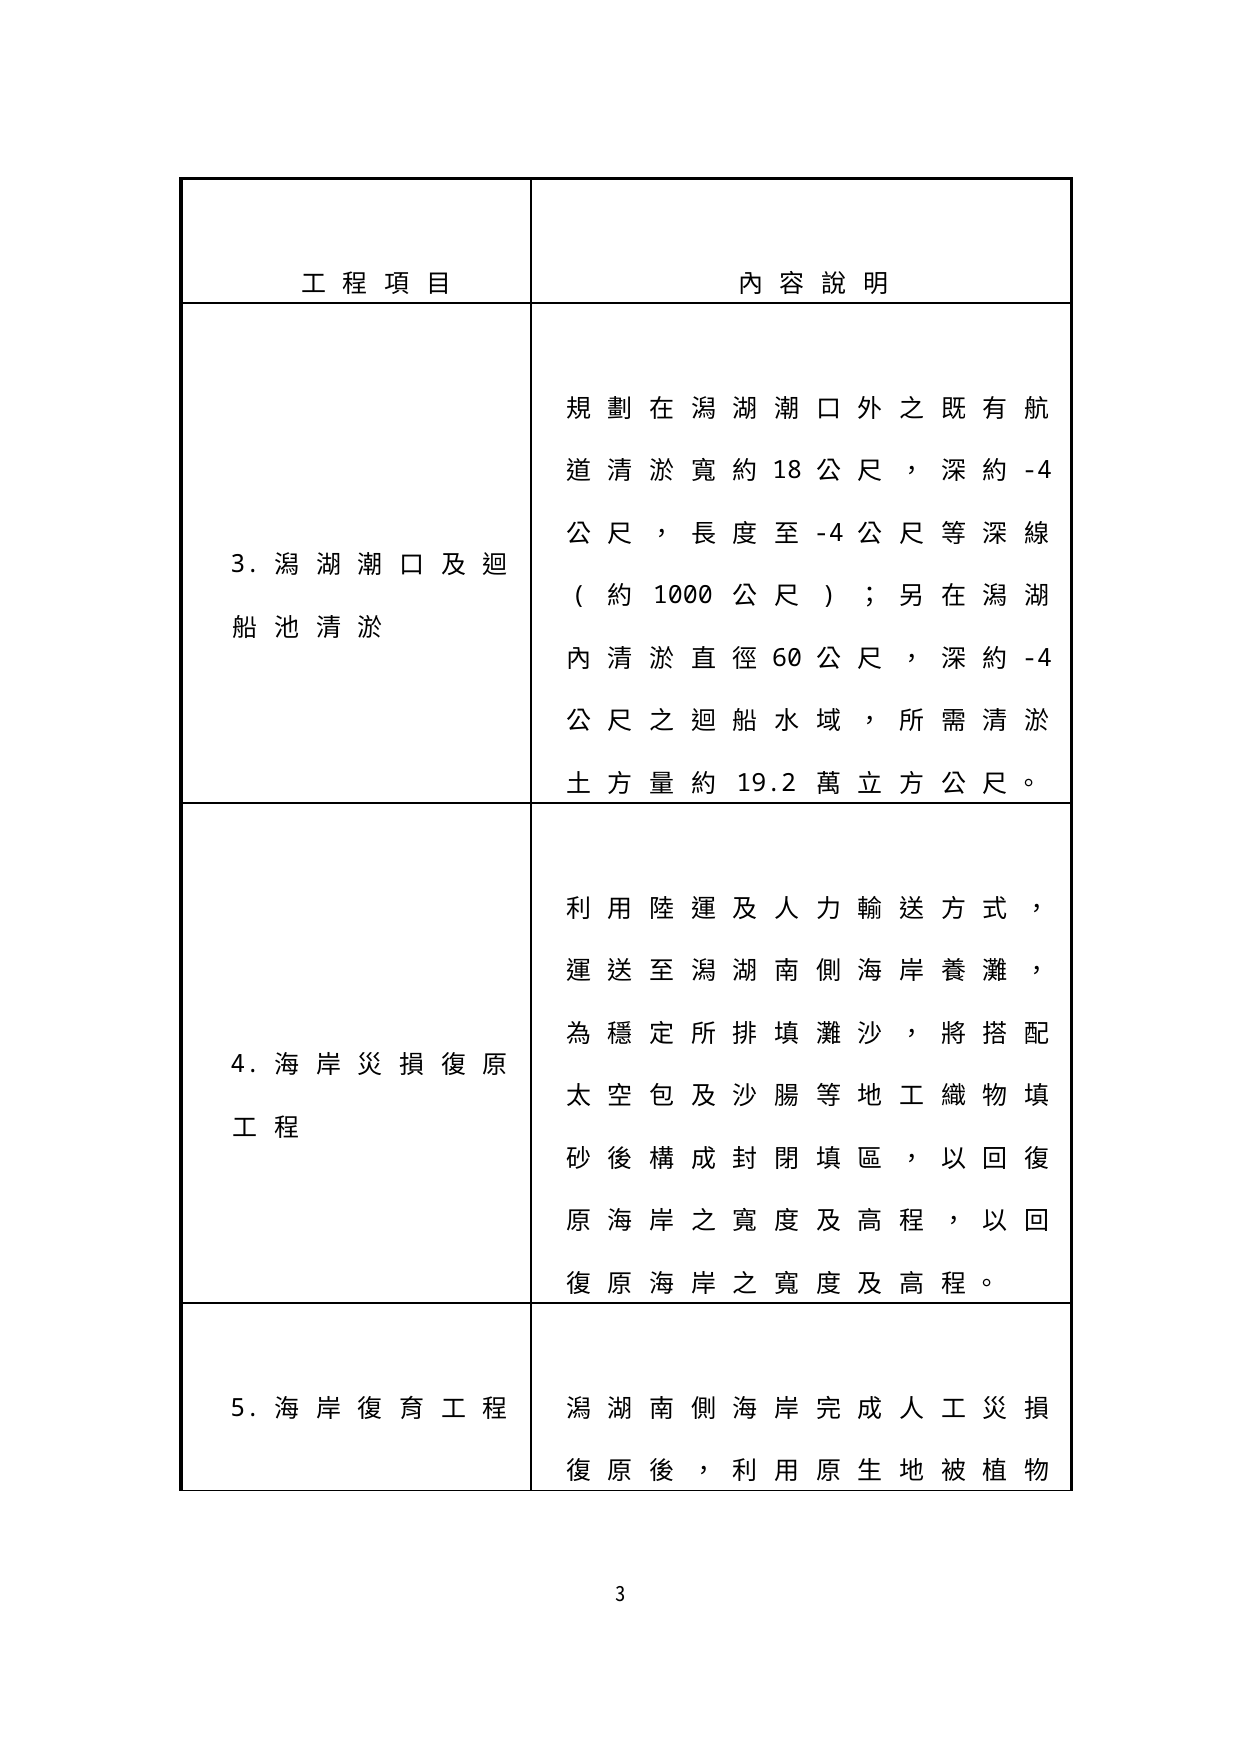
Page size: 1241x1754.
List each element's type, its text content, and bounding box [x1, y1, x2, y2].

table_cell 4.海岸災損復原工程 [183, 804, 530, 1302]
table_cell 規劃在潟湖潮口外之既有航道清淤寬約18公尺，深約-4公尺，長度至-4公尺等深線(約1000公尺)；另在潟湖內清淤直徑60公尺，深約-4公尺之迴船水域，所需清淤土方量約19.2萬立方公尺。 [532, 304, 1070, 802]
table_cell 5.海岸復育工程 [183, 1304, 530, 1490]
table_cell 3.潟湖潮口及迴船池清淤 [183, 304, 530, 802]
table_header 內容說明 [532, 180, 1070, 302]
table_cell 利用陸運及人力輸送方式，運送至潟湖南側海岸養灘，為穩定所排填灘沙，將搭配太空包及沙腸等地工織物填砂後構成封閉填區，以回復原海岸之寬度及高程，以回復原海岸之寬度及高程。 [532, 804, 1070, 1302]
table_cell 潟湖南側海岸完成人工災損復原後，利用原生地被植物 [532, 1304, 1070, 1490]
table_header 工程項目 [183, 180, 530, 302]
